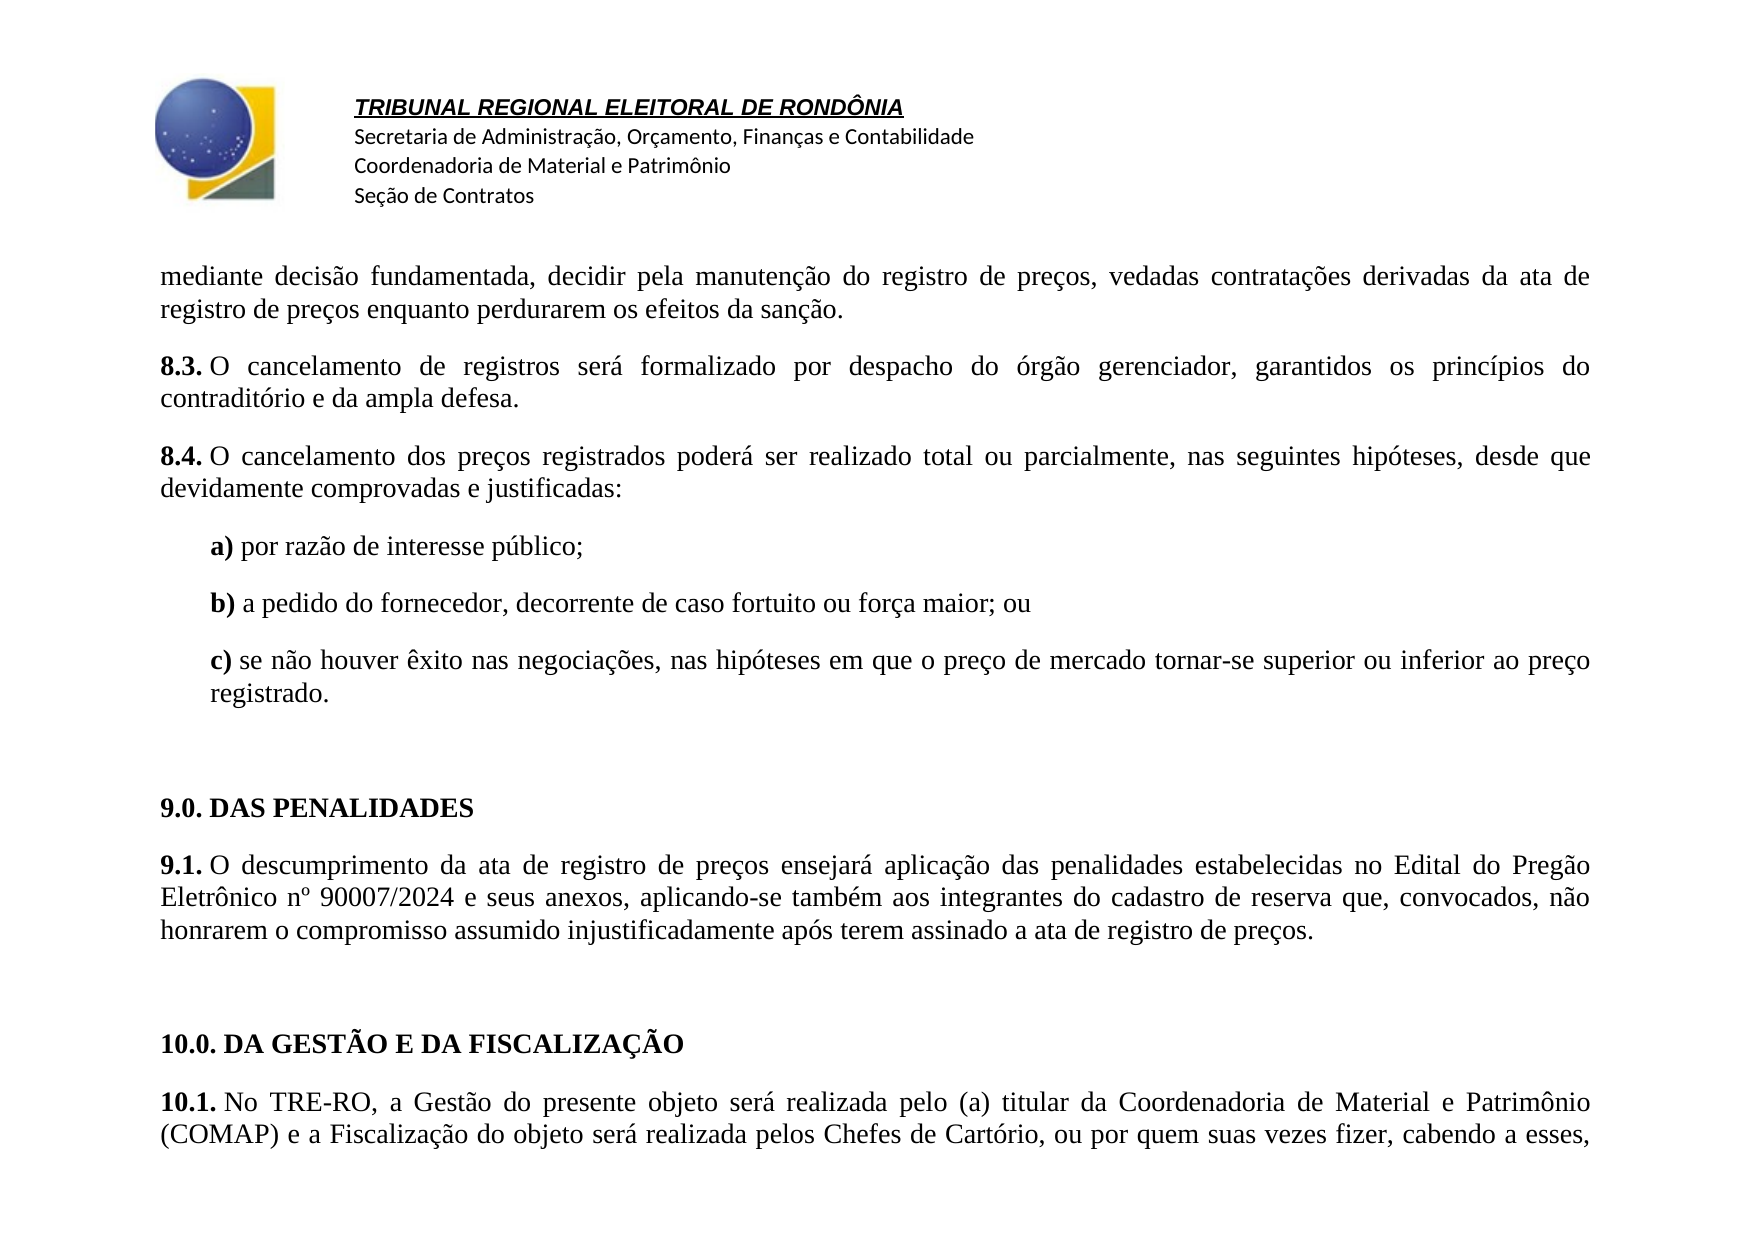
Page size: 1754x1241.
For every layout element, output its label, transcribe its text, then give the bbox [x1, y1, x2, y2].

text 9.0. DAS PENALIDADES [160, 791, 1594, 823]
text 8.4. O cancelamento dos preços registrados poderá ser realizado total ou parcialmente, nas seguintes hipóteses, desde que devidamente comprovadas e justificadas: [160, 439, 1594, 504]
text 10.1. No TRE-RO, a Gestão do presente objeto será realizada pelo (a) titular da Coordenadoria de Material e Patrimônio (COMAP) e a Fiscalização do objeto será realizada pelos Chefes de Cartório, ou por quem suas vezes fizer, cabendo a esses, [160, 1085, 1594, 1150]
text 9.1. O descumprimento da ata de registro de preços ensejará aplicação das penalidades estabelecidas no Edital do Pregão Eletrônico nº 90007/2024 e seus anexos, aplicando-se também aos integrantes do cadastro de reserva que, convocados, não honrarem o compromisso assumido injustificadamente após terem assinado a ata de registro de preços. [160, 848, 1594, 945]
text b) a pedido do fornecedor, decorrente de caso fortuito ou força maior; ou [210, 586, 1594, 618]
text a) por razão de interesse público; [210, 529, 1594, 561]
text 10.0. DA GESTÃO E DA FISCALIZAÇÃO [160, 1028, 1594, 1060]
text c) se não houver êxito nas negociações, nas hipóteses em que o preço de mercado tornar-se superior ou inferior ao preço registrado. [210, 643, 1594, 708]
text 8.3. O cancelamento de registros será formalizado por despacho do órgão gerenciador, garantidos os princípios do contraditório e da ampla defesa. [160, 349, 1594, 414]
text mediante decisão fundamentada, decidir pela manutenção do registro de preços, vedadas contratações derivadas da ata de registro de preços enquanto perdurarem os efeitos da sanção. [160, 259, 1594, 324]
